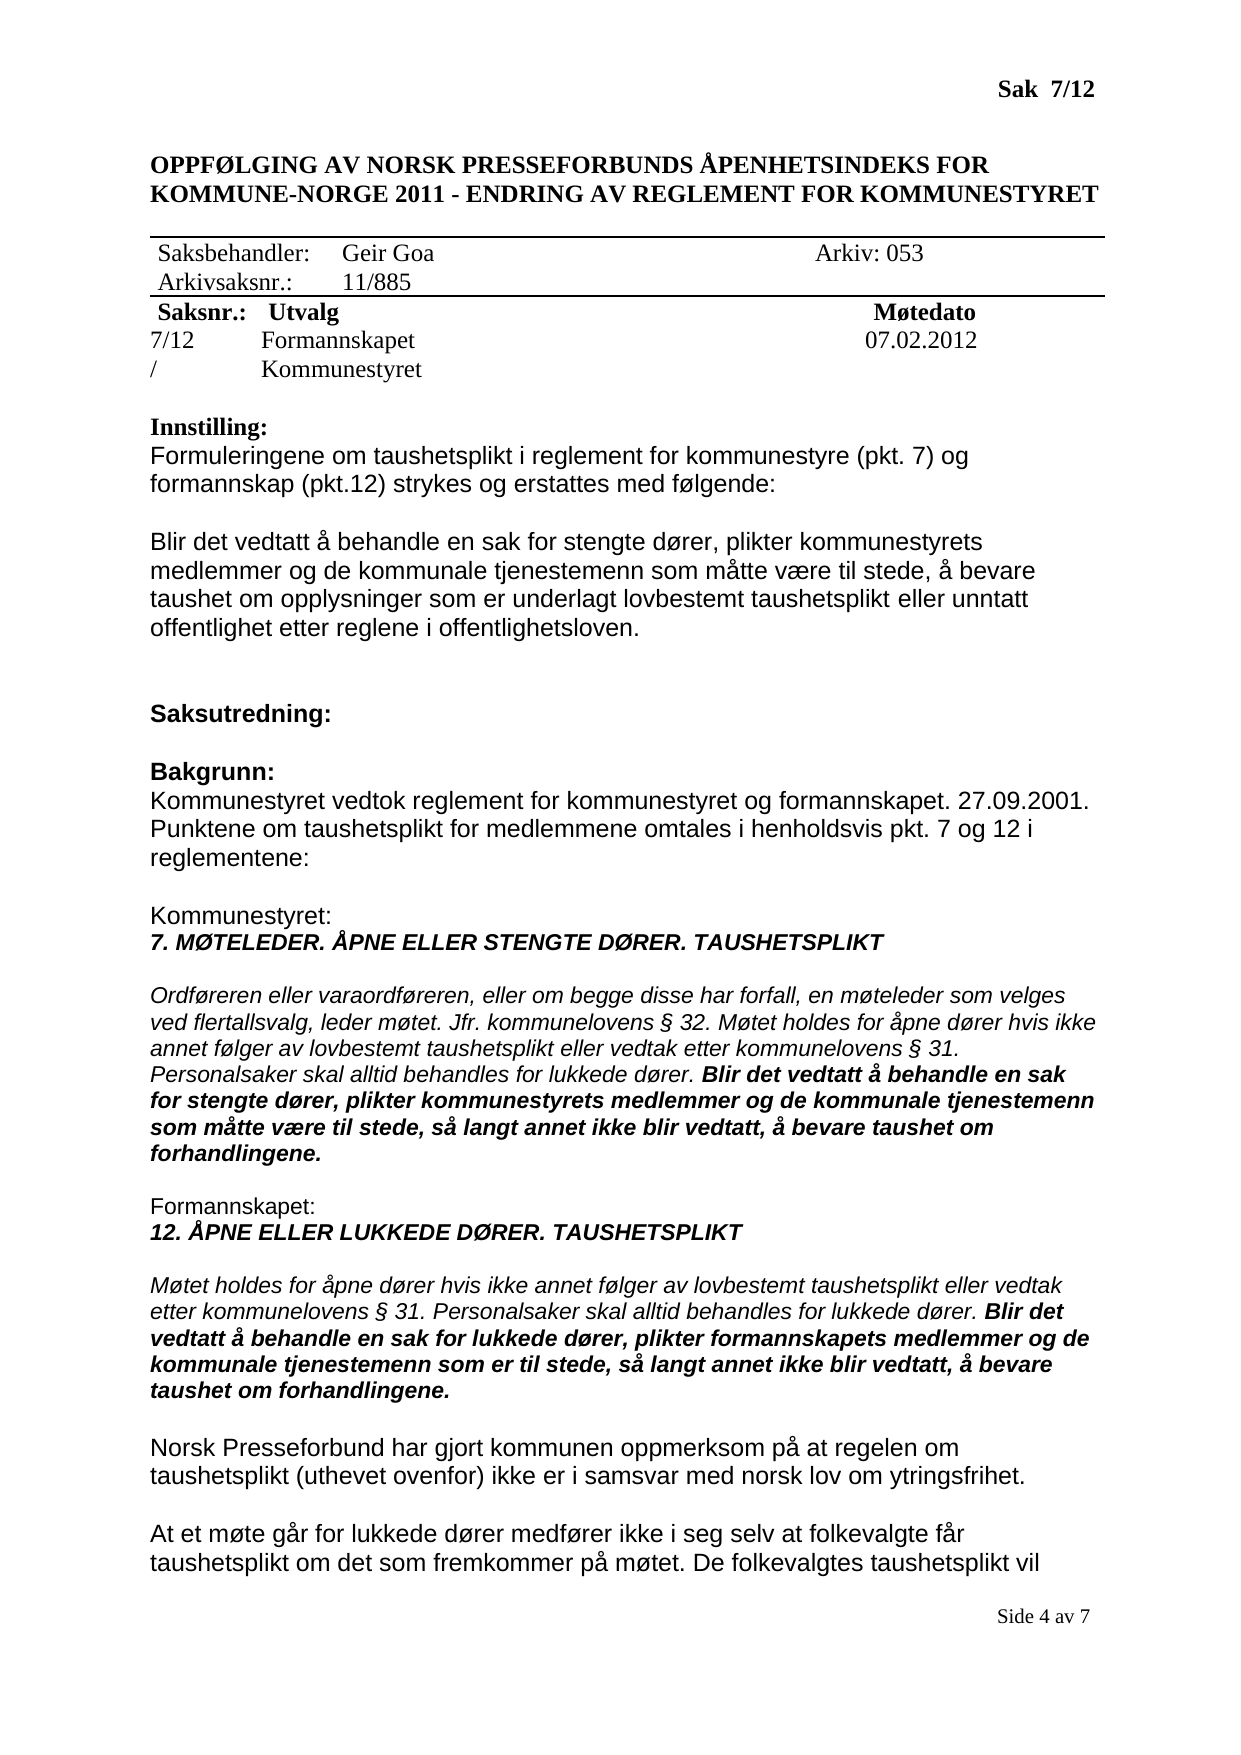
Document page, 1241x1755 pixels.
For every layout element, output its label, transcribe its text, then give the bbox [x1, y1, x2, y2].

table_header [1105, 236, 1115, 267]
text Ordføreren eller varaordføreren, eller om begge disse har forfall, en møteleder som velges ved flertallsvalg, leder møtet. Jfr. kommunelovens § 32. Møtet holdes for åpne dører hvis ikke annet følger av lovbestemt taushetsplikt eller vedtak etter kommunelovens § 31. Personalsaker skal alltid behandles for lukkede dører. Blir det vedtatt å behandle en sak for stengte dører, plikter kommunestyrets medlemmer og de kommunale tjenestemenn som måtte være til stede, så langt annet ikke blir vedtatt, å bevare taushet om forhandlingene. [150, 956, 1100, 1167]
text / Kommunestyret [150, 354, 1100, 383]
text KOMMUNE-NORGE 2011 - ENDRING AV REGLEMENT FOR KOMMUNESTYRET [150, 179, 1100, 207]
text Formannskapet: [150, 1193, 1100, 1219]
text 12. ÅPNE ELLER LUKKEDE DØRER. TAUSHETSPLIKT [150, 1219, 1100, 1246]
text 7. MØTELEDER. ÅPNE ELLER STENGTE DØRER. TAUSHETSPLIKT [150, 929, 1100, 956]
table_cell Saksnr.: [150, 297, 261, 326]
text OPPFØLGING AV NORSK PRESSEFORBUNDS ÅPENHETSINDEKS FOR [150, 150, 1100, 179]
text Kommunestyret: [150, 901, 1100, 929]
text Saksutredning: [150, 699, 1100, 728]
text 7/12 Formannskapet 07.02.2012 [150, 326, 1100, 354]
text Formuleringene om taushetsplikt i reglement for kommunestyre (pkt. 7) og formannskap (pkt.12) strykes og erstattes med følgende: [150, 441, 1100, 498]
text Innstilling: [150, 412, 1100, 441]
text Møtet holdes for åpne dører hvis ikke annet følger av lovbestemt taushetsplikt eller vedtak etter kommunelovens § 31. Personalsaker skal alltid behandles for lukkede dører. Blir det vedtatt å behandle en sak for lukkede dører, plikter formannskapets medlemmer og de kommunale tjenestemenn som er til stede, så langt annet ikke blir vedtatt, å bevare taushet om forhandlingene. [150, 1246, 1100, 1404]
text At et møte går for lukkede dører medfører ikke i seg selv at folkevalgte får taushetsplikt om det som fremkommer på møtet. De folkevalgtes taushetsplikt vil [150, 1519, 1100, 1576]
table_cell Møtedato [866, 295, 1115, 326]
table_cell [808, 267, 1104, 295]
table_header Arkiv: 053 [808, 238, 1104, 267]
text Kommunestyret vedtok reglement for kommunestyret og formannskapet. 27.09.2001. Punktene om taushetsplikt for medlemmene omtales i henholdsvis pkt. 7 og 12 i reglementene: [150, 786, 1100, 872]
table_cell [1105, 267, 1115, 295]
table_header Saksbehandler: [150, 238, 334, 267]
text Blir det vedtatt å behandle en sak for stengte dører, plikter kommunestyrets medlemmer og de kommunale tjenestemenn som måtte være til stede, å bevare taushet om opplysninger som er underlagt lovbestemt taushetsplikt eller unntatt offentlighet etter reglene i offentlighetsloven. [150, 527, 1100, 642]
table_cell Arkivsaksnr.: [150, 267, 334, 295]
table_cell 11/885 [335, 267, 576, 295]
table_cell Utvalg [261, 297, 866, 326]
text Bakgrunn: [150, 757, 1100, 786]
table_cell [576, 267, 807, 295]
table_header Geir Goa [335, 238, 807, 267]
text Norsk Presseforbund har gjort kommunen oppmerksom på at regelen om taushetsplikt (uthevet ovenfor) ikke er i samsvar med norsk lov om ytringsfrihet. [150, 1432, 1100, 1490]
